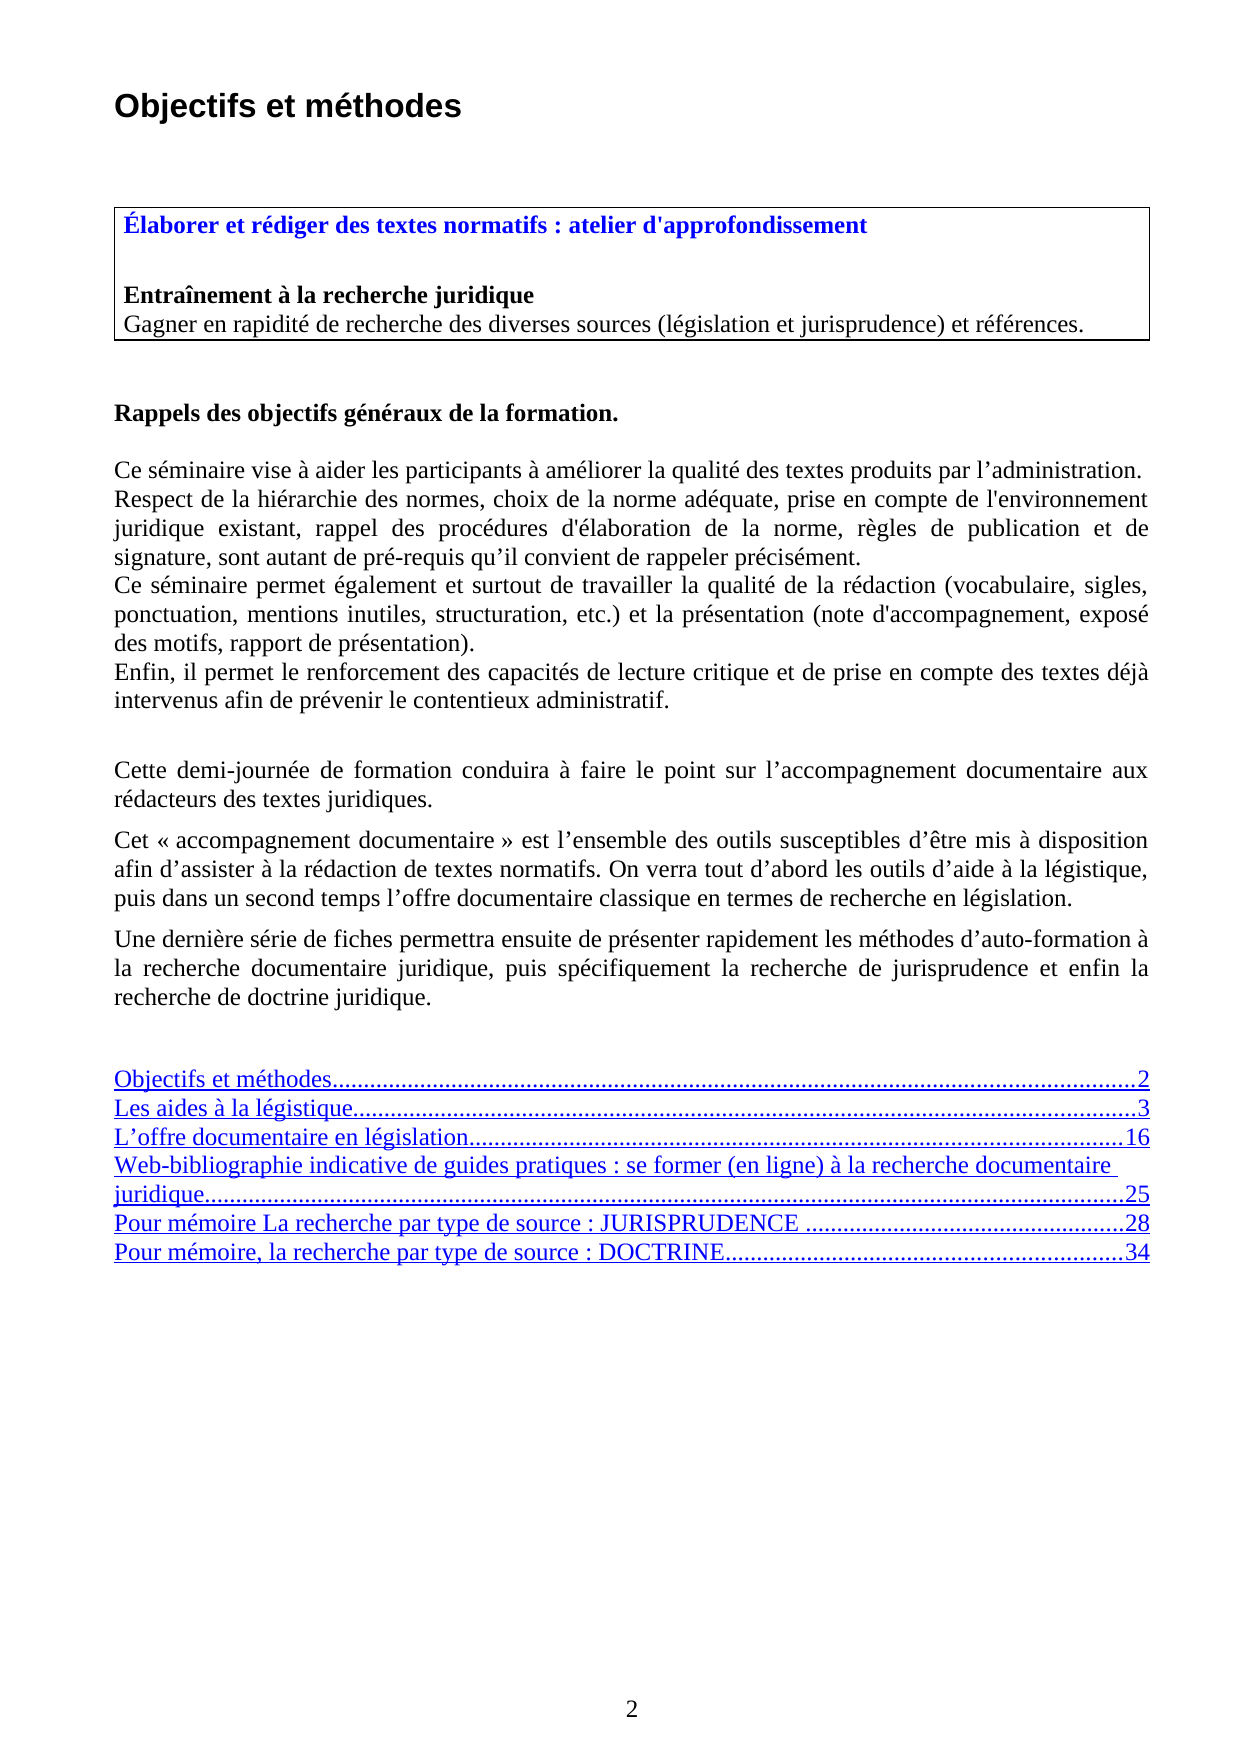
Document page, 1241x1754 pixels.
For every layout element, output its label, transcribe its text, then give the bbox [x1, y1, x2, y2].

text Une dernière série de fiches permettra ensuite de présenter rapidement les méthodes d’auto-formation à la recherche documentaire juridique, puis spécifiquement la recherche de jurisprudence et enfin la recherche de doctrine juridique. [114, 924, 1150, 1011]
text Pour mémoire, la recherche par type de source : DOCTRINE 34 [114, 1237, 1150, 1262]
text Respect de la hiérarchie des normes, choix de la norme adéquate, prise en compte de l'environnement juridique existant, rappel des procédures d'élaboration de la norme, règles de publication et de signature, sont autant de pré-requis qu’il convient de rappeler précisément. [114, 484, 1150, 571]
subtitle Objectifs et méthodes [114, 86, 1150, 124]
text Pour mémoire La recherche par type de source : JURISPRUDENCE 28 [114, 1208, 1150, 1233]
text Rappels des objectifs généraux de la formation. [114, 398, 1150, 427]
text Objectifs et méthodes 2 [114, 1064, 1150, 1089]
text Web-bibliographie indicative de guides pratiques : se former (en ligne) à la recherche documentaire juridique 25 [114, 1151, 1150, 1204]
text Cet « accompagnement documentaire » est l’ensemble des outils susceptibles d’être mis à disposition afin d’assister à la rédaction de textes normatifs. On verra tout d’abord les outils d’aide à la légistique, puis dans un second temps l’offre documentaire classique en termes de recherche en législation. [114, 826, 1150, 912]
text Entraînement à la recherche juridique [115, 277, 1149, 306]
text Cette demi-journée de formation conduira à faire le point sur l’accompagnement documentaire aux rédacteurs des textes juridiques. [114, 756, 1150, 813]
text Enfin, il permet le renforcement des capacités de lecture critique et de prise en compte des textes déjà intervenus afin de prévenir le contentieux administratif. [114, 657, 1150, 714]
text Ce séminaire vise à aider les participants à améliorer la qualité des textes produits par l’administration. [114, 456, 1150, 484]
text Élaborer et rédiger des textes normatifs : atelier d'approfondissement [115, 208, 1149, 239]
text Les aides à la légistique 3 [114, 1093, 1150, 1118]
text L’offre documentaire en législation 16 [114, 1122, 1150, 1147]
text Ce séminaire permet également et surtout de travailler la qualité de la rédaction (vocabulaire, sigles, ponctuation, mentions inutiles, structuration, etc.) et la présentation (note d'accompagnement, exposé des motifs, rapport de présentation). [114, 571, 1150, 657]
text Gagner en rapidité de recherche des diverses sources (législation et jurisprudence) et références. [115, 306, 1149, 339]
